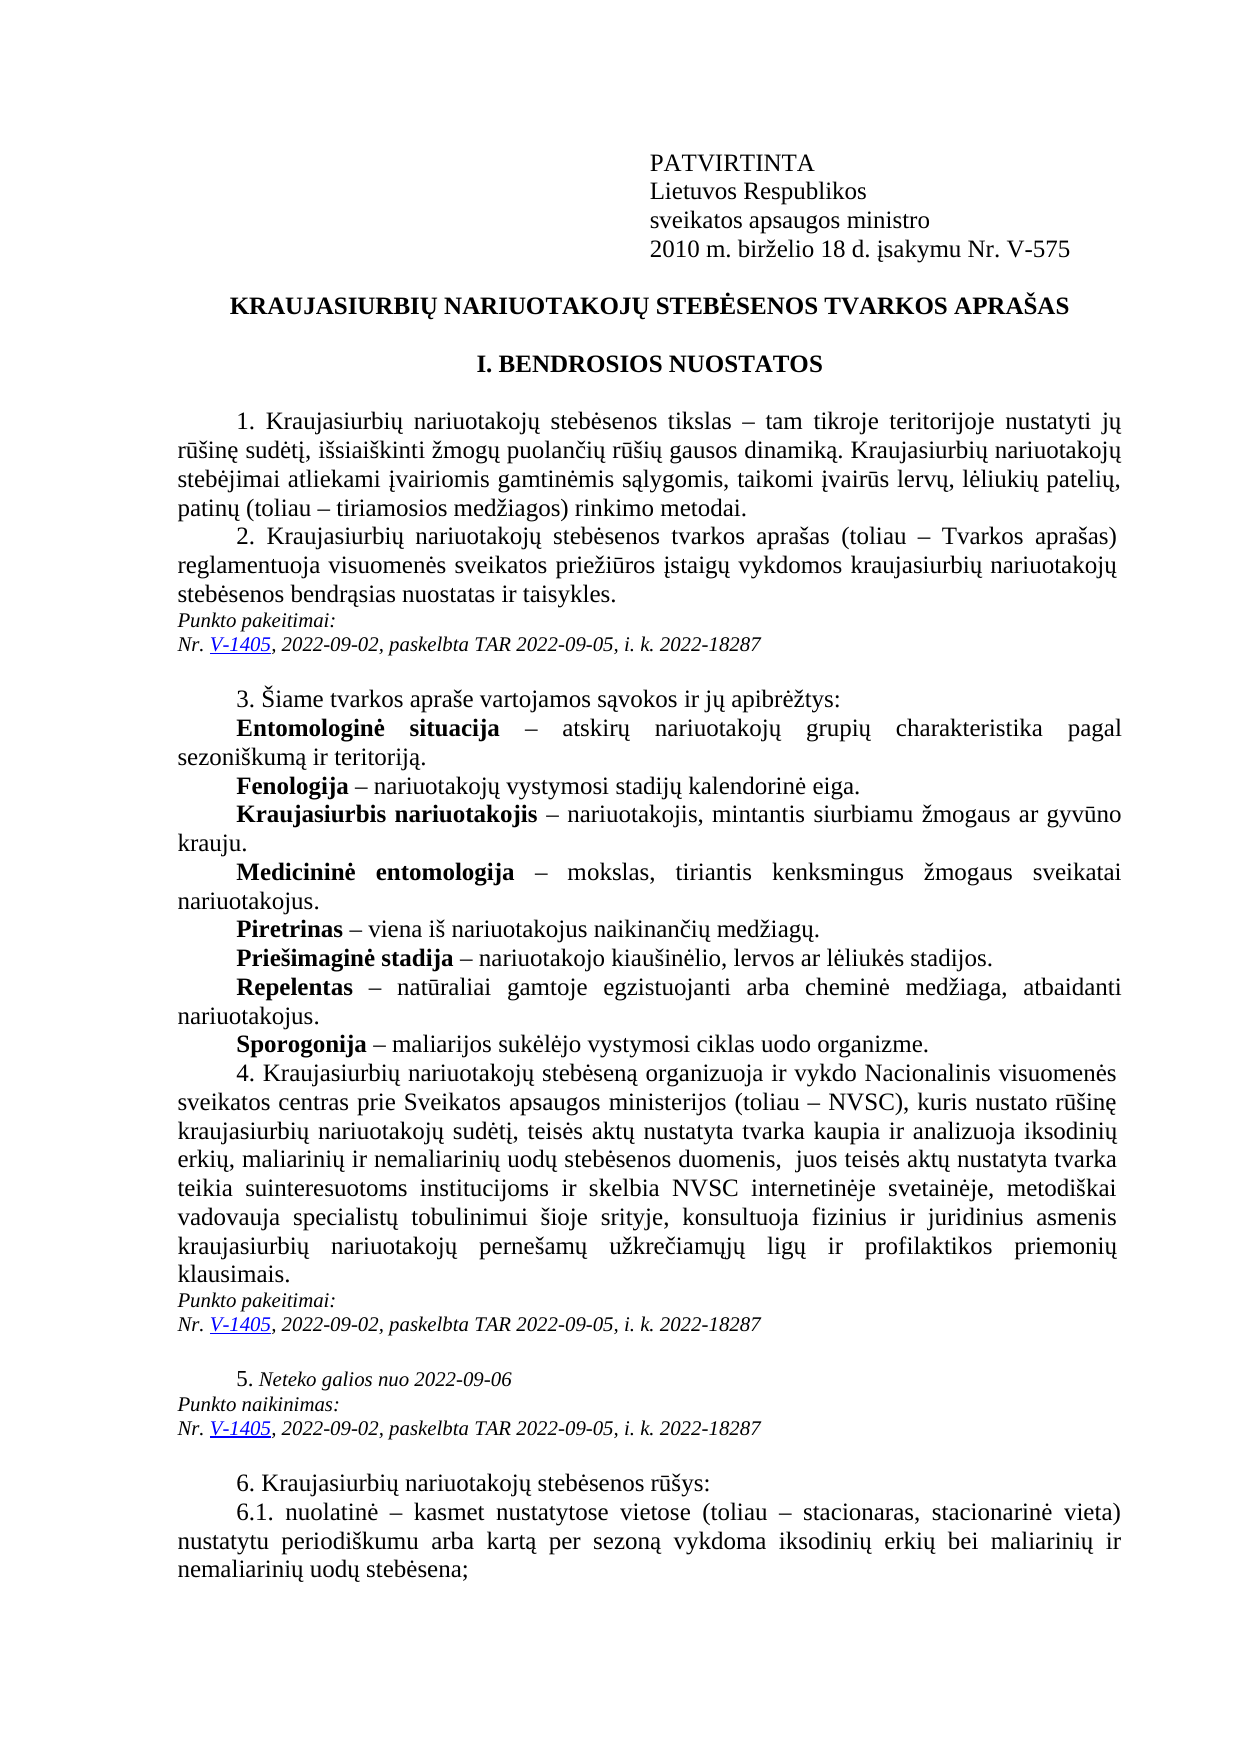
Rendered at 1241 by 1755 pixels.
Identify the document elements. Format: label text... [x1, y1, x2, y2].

text PATVIRTINTA [649, 148, 1122, 176]
text Punkto pakeitimai: [177, 608, 1122, 632]
text 3. Šiame tvarkos apraše vartojamos sąvokos ir jų apibrėžtys: [177, 684, 1122, 713]
text Fenologija – nariuotakojų vystymosi stadijų kalendorinė eiga. [177, 771, 1122, 799]
text Lietuvos Respublikos [649, 176, 1122, 205]
text Priešimaginė stadija – nariuotakojo kiaušinėlio, lervos ar lėliukės stadijos. [177, 943, 1122, 972]
text Sporogonija – maliarijos sukėlėjo vystymosi ciklas uodo organizme. [177, 1029, 1122, 1058]
text Nr. V-1405, 2022-09-02, paskelbta TAR 2022-09-05, i. k. 2022-18287 [177, 632, 1122, 656]
text Entomologinė situacija – atskirų nariuotakojų grupių charakteristika pagal sezoniškumą ir teritoriją. [177, 713, 1122, 771]
text 2. Kraujasiurbių nariuotakojų stebėsenos tvarkos aprašas (toliau – Tvarkos aprašas) reglamentuoja visuomenės sveikatos priežiūros įstaigų vykdomos kraujasiurbių nariuotakojų stebėsenos bendrąsias nuostatas ir taisykles. [177, 521, 1118, 608]
text 5. Neteko galios nuo 2022-09-06 [177, 1365, 1122, 1391]
text I. BENDROSIOS NUOSTATOS [177, 349, 1122, 378]
text Repelentas – natūraliai gamtoje egzistuojanti arba cheminė medžiaga, atbaidanti nariuotakojus. [177, 972, 1122, 1029]
text 1. Kraujasiurbių nariuotakojų stebėsenos tikslas – tam tikroje teritorijoje nustatyti jų rūšinę sudėtį, išsiaiškinti žmogų puolančių rūšių gausos dinamiką. Kraujasiurbių nariuotakojų stebėjimai atliekami įvairiomis gamtinėmis sąlygomis, taikomi įvairūs lervų, lėliukių patelių, patinų (toliau – tiriamosios medžiagos) rinkimo metodai. [177, 406, 1122, 521]
text Piretrinas – viena iš nariuotakojus naikinančių medžiagų. [177, 914, 1122, 943]
text 6. Kraujasiurbių nariuotakojų stebėsenos rūšys: [177, 1468, 1122, 1497]
text Nr. V-1405, 2022-09-02, paskelbta TAR 2022-09-05, i. k. 2022-18287 [177, 1312, 1122, 1336]
text 6.1. nuolatinė – kasmet nustatytose vietose (toliau – stacionaras, stacionarinė vieta) nustatytu periodiškumu arba kartą per sezoną vykdoma iksodinių erkių bei maliarinių ir nemaliarinių uodų stebėsena; [177, 1497, 1122, 1583]
text KRAUJASIURBIŲ NARIUOTAKOJŲ STEBĖSENOS TVARKOS APRAŠAS [177, 291, 1122, 320]
text Kraujasiurbis nariuotakojis – nariuotakojis, mintantis siurbiamu žmogaus ar gyvūno krauju. [177, 799, 1122, 857]
text Punkto pakeitimai: [177, 1288, 1122, 1312]
text 2010 m. birželio 18 d. įsakymu Nr. V-575 [649, 234, 1122, 263]
text sveikatos apsaugos ministro [649, 205, 1122, 234]
text Punkto naikinimas: [177, 1391, 1122, 1416]
text Medicininė entomologija – mokslas, tiriantis kenksmingus žmogaus sveikatai nariuotakojus. [177, 857, 1122, 914]
text 4. Kraujasiurbių nariuotakojų stebėseną organizuoja ir vykdo Nacionalinis visuomenės sveikatos centras prie Sveikatos apsaugos ministerijos (toliau – NVSC), kuris nustato rūšinę kraujasiurbių nariuotakojų sudėtį, teisės aktų nustatyta tvarka kaupia ir analizuoja iksodinių erkių, maliarinių ir nemaliarinių uodų stebėsenos duomenis, juos teisės aktų nustatyta tvarka teikia suinteresuotoms institucijoms ir skelbia NVSC internetinėje svetainėje, metodiškai vadovauja specialistų tobulinimui šioje srityje, konsultuoja fizinius ir juridinius asmenis kraujasiurbių nariuotakojų pernešamų užkrečiamųjų ligų ir profilaktikos priemonių klausimais. [177, 1058, 1118, 1288]
text Nr. V-1405, 2022-09-02, paskelbta TAR 2022-09-05, i. k. 2022-18287 [177, 1416, 1122, 1439]
